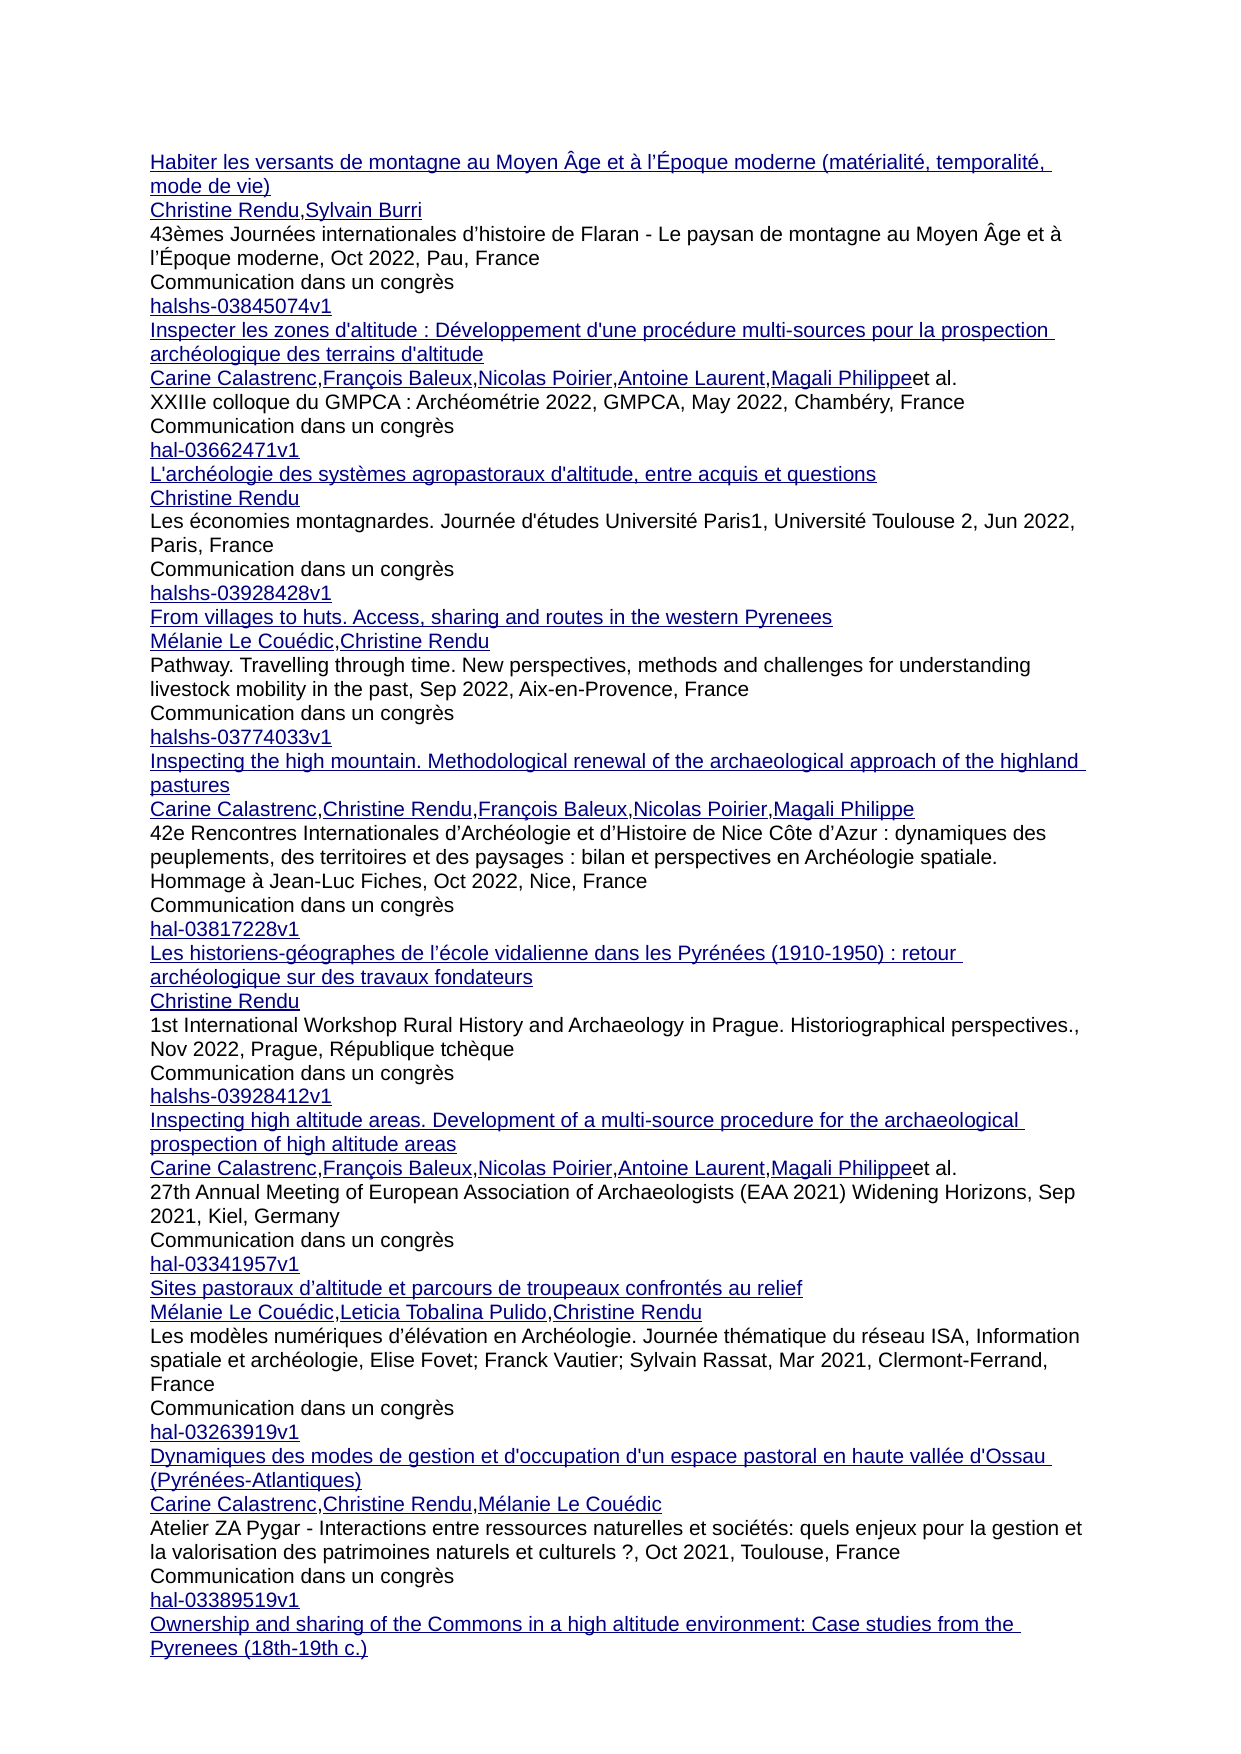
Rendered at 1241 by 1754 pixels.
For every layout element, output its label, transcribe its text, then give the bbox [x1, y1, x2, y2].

table_cell Inspecter les zones d'altitude : Développement d'une procédure multi-sources pour la prospection archéologique des terrains d'altitude Carine Calastrenc,François Baleux,Nicolas Poirier,Antoine Laurent,Magali Philippeet al. XXIIIe colloque du GMPCA : Archéométrie 2022, GMPCA, May 2022, Chambéry, France Communication dans un congrès hal-03662471v1 [150, 318, 1090, 461]
table_cell Inspecting the high mountain. Methodological renewal of the archaeological approach of the highland pastures Carine Calastrenc,Christine Rendu,François Baleux,Nicolas Poirier,Magali Philippe 42e Rencontres Internationales d’Archéologie et d’Histoire de Nice Côte d’Azur : dynamiques des peuplements, des territoires et des paysages : bilan et perspectives en Archéologie spatiale. Hommage à Jean-Luc Fiches, Oct 2022, Nice, France Communication dans un congrès hal-03817228v1 [150, 749, 1090, 941]
table_cell Sites pastoraux d’altitude et parcours de troupeaux confrontés au relief Mélanie Le Couédic,Leticia Tobalina Pulido,Christine Rendu Les modèles numériques d’élévation en Archéologie. Journée thématique du réseau ISA, Information spatiale et archéologie, Elise Fovet; Franck Vautier; Sylvain Rassat, Mar 2021, Clermont-Ferrand, France Communication dans un congrès hal-03263919v1 [150, 1276, 1090, 1444]
table_cell Les historiens-géographes de l’école vidalienne dans les Pyrénées (1910-1950) : retour archéologique sur des travaux fondateurs Christine Rendu 1st International Workshop Rural History and Archaeology in Prague. Historiographical perspectives., Nov 2022, Prague, République tchèque Communication dans un congrès halshs-03928412v1 [150, 941, 1090, 1108]
table_cell Dynamiques des modes de gestion et d'occupation d'un espace pastoral en haute vallée d'Ossau (Pyrénées-Atlantiques) Carine Calastrenc,Christine Rendu,Mélanie Le Couédic Atelier ZA Pygar - Interactions entre ressources naturelles et sociétés: quels enjeux pour la gestion et la valorisation des patrimoines naturels et culturels ?, Oct 2021, Toulouse, France Communication dans un congrès hal-03389519v1 [150, 1444, 1090, 1611]
table_cell L'archéologie des systèmes agropastoraux d'altitude, entre acquis et questions Christine Rendu Les économies montagnardes. Journée d'études Université Paris1, Université Toulouse 2, Jun 2022, Paris, France Communication dans un congrès halshs-03928428v1 [150, 461, 1090, 605]
table_cell Inspecting high altitude areas. Development of a multi-source procedure for the archaeological prospection of high altitude areas Carine Calastrenc,François Baleux,Nicolas Poirier,Antoine Laurent,Magali Philippeet al. 27th Annual Meeting of European Association of Archaeologists (EAA 2021) Widening Horizons, Sep 2021, Kiel, Germany Communication dans un congrès hal-03341957v1 [150, 1108, 1090, 1276]
table_cell Ownership and sharing of the Commons in a high altitude environment: Case studies from the Pyrenees (18th-19th c.) [150, 1611, 1090, 1659]
table_cell From villages to huts. Access, sharing and routes in the western Pyrenees Mélanie Le Couédic,Christine Rendu Pathway. Travelling through time. New perspectives, methods and challenges for understanding livestock mobility in the past, Sep 2022, Aix-en-Provence, France Communication dans un congrès halshs-03774033v1 [150, 605, 1090, 749]
table_cell Habiter les versants de montagne au Moyen Âge et à l’Époque moderne (matérialité, temporalité, mode de vie) Christine Rendu,Sylvain Burri 43èmes Journées internationales d’histoire de Flaran - Le paysan de montagne au Moyen Âge et à l’Époque moderne, Oct 2022, Pau, France Communication dans un congrès halshs-03845074v1 [150, 150, 1090, 318]
